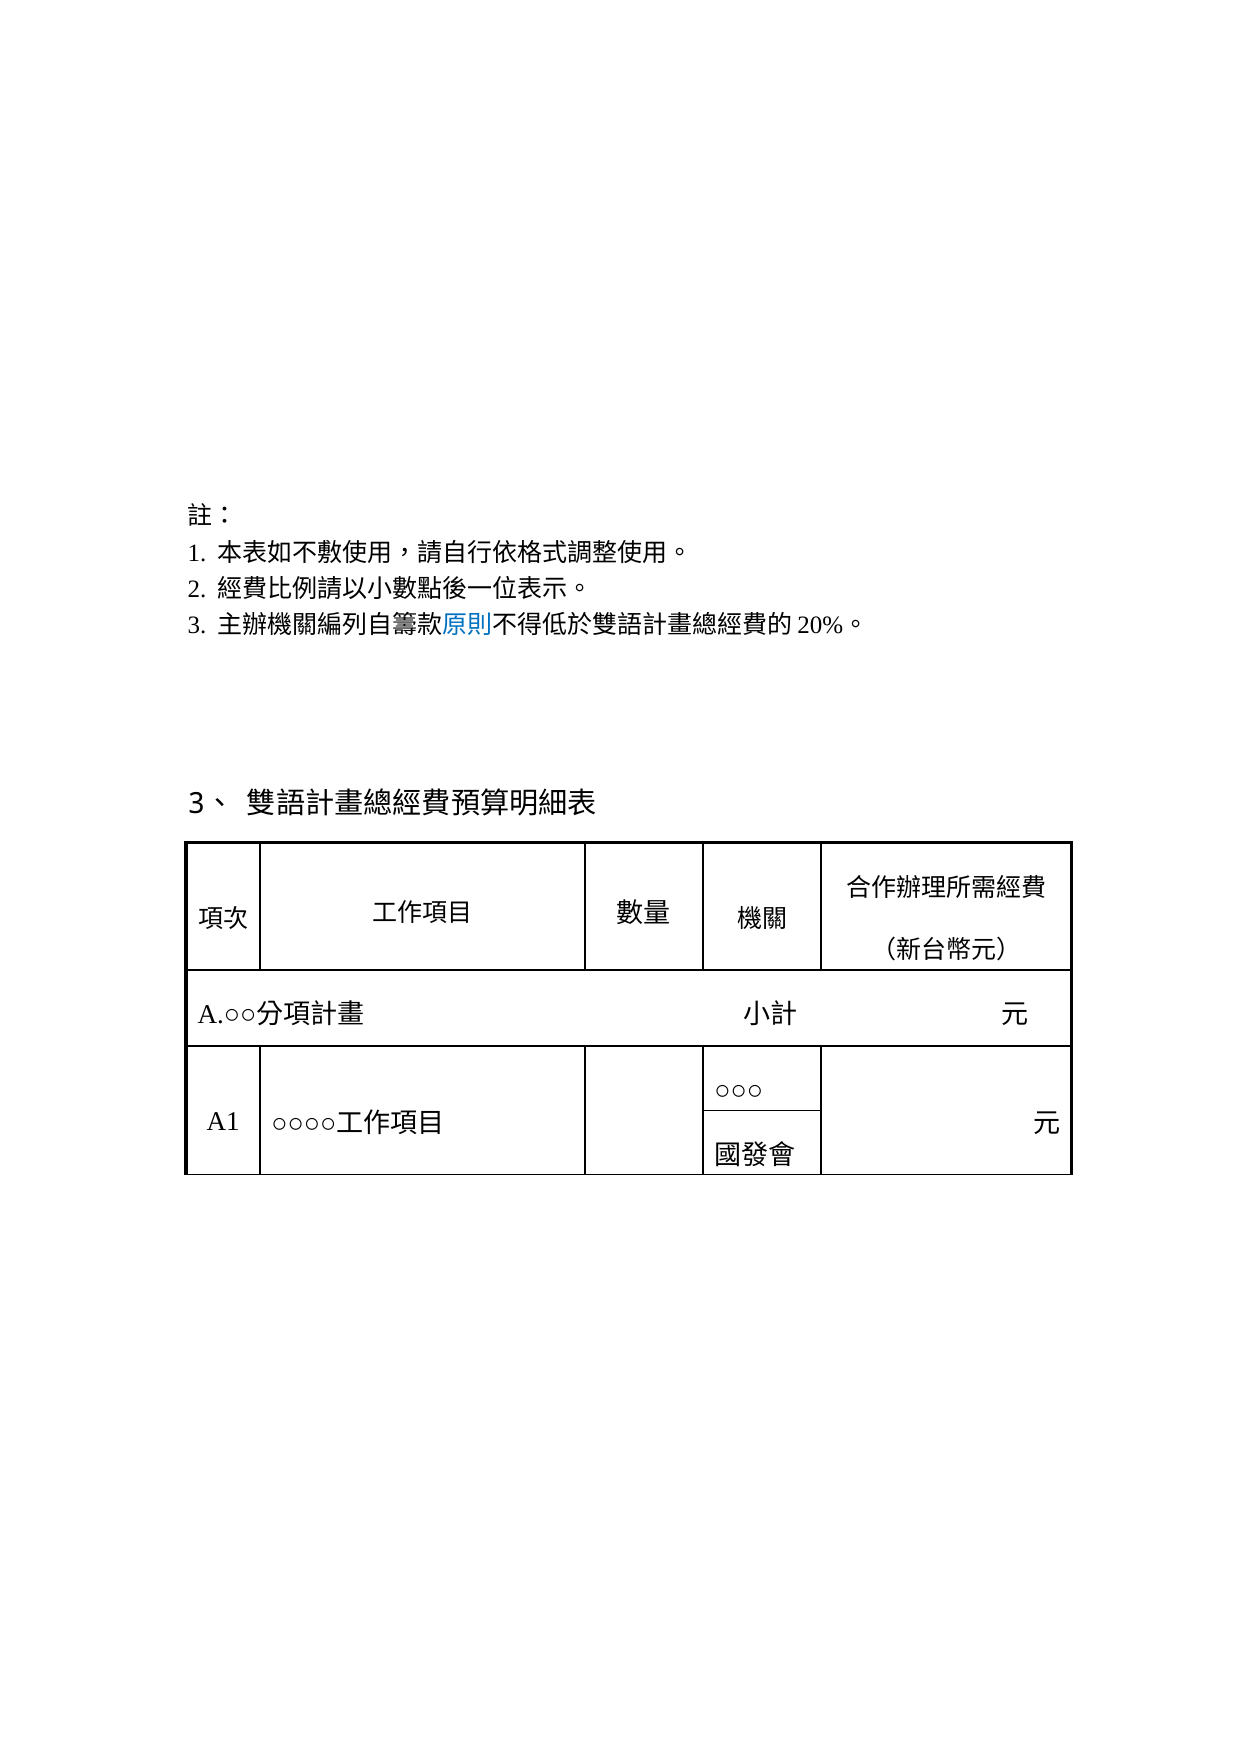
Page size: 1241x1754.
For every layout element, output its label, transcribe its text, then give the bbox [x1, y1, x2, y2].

table_header 工作項目 [261, 844, 584, 969]
list 主辦機關編列自籌款原則不得低於雙語計畫總經費的20%。 [187, 604, 1078, 641]
table_cell 國發會 [704, 1111, 820, 1173]
list 雙語計畫總經費預算明細表 [187, 759, 1078, 822]
list 經費比例請以小數點後一位表示。 [187, 568, 1078, 604]
table_cell 元 [822, 1047, 1070, 1173]
text 註： [187, 496, 1078, 532]
table_header 合作辦理所需經費 （新台幣元） [822, 844, 1070, 969]
table_cell A1 [188, 1047, 259, 1173]
table_header 項次 [188, 844, 259, 969]
list 本表如不敷使用，請自行依格式調整使用。 [187, 532, 1078, 568]
table_cell ○○○○工作項目 [261, 1047, 584, 1173]
table_cell ○○○ [704, 1047, 820, 1109]
table_header 數量 [586, 844, 702, 969]
table_cell A.○○分項計畫 小計 元 [188, 971, 1070, 1045]
table_header 機關 [704, 844, 820, 969]
table_cell [586, 1047, 702, 1173]
